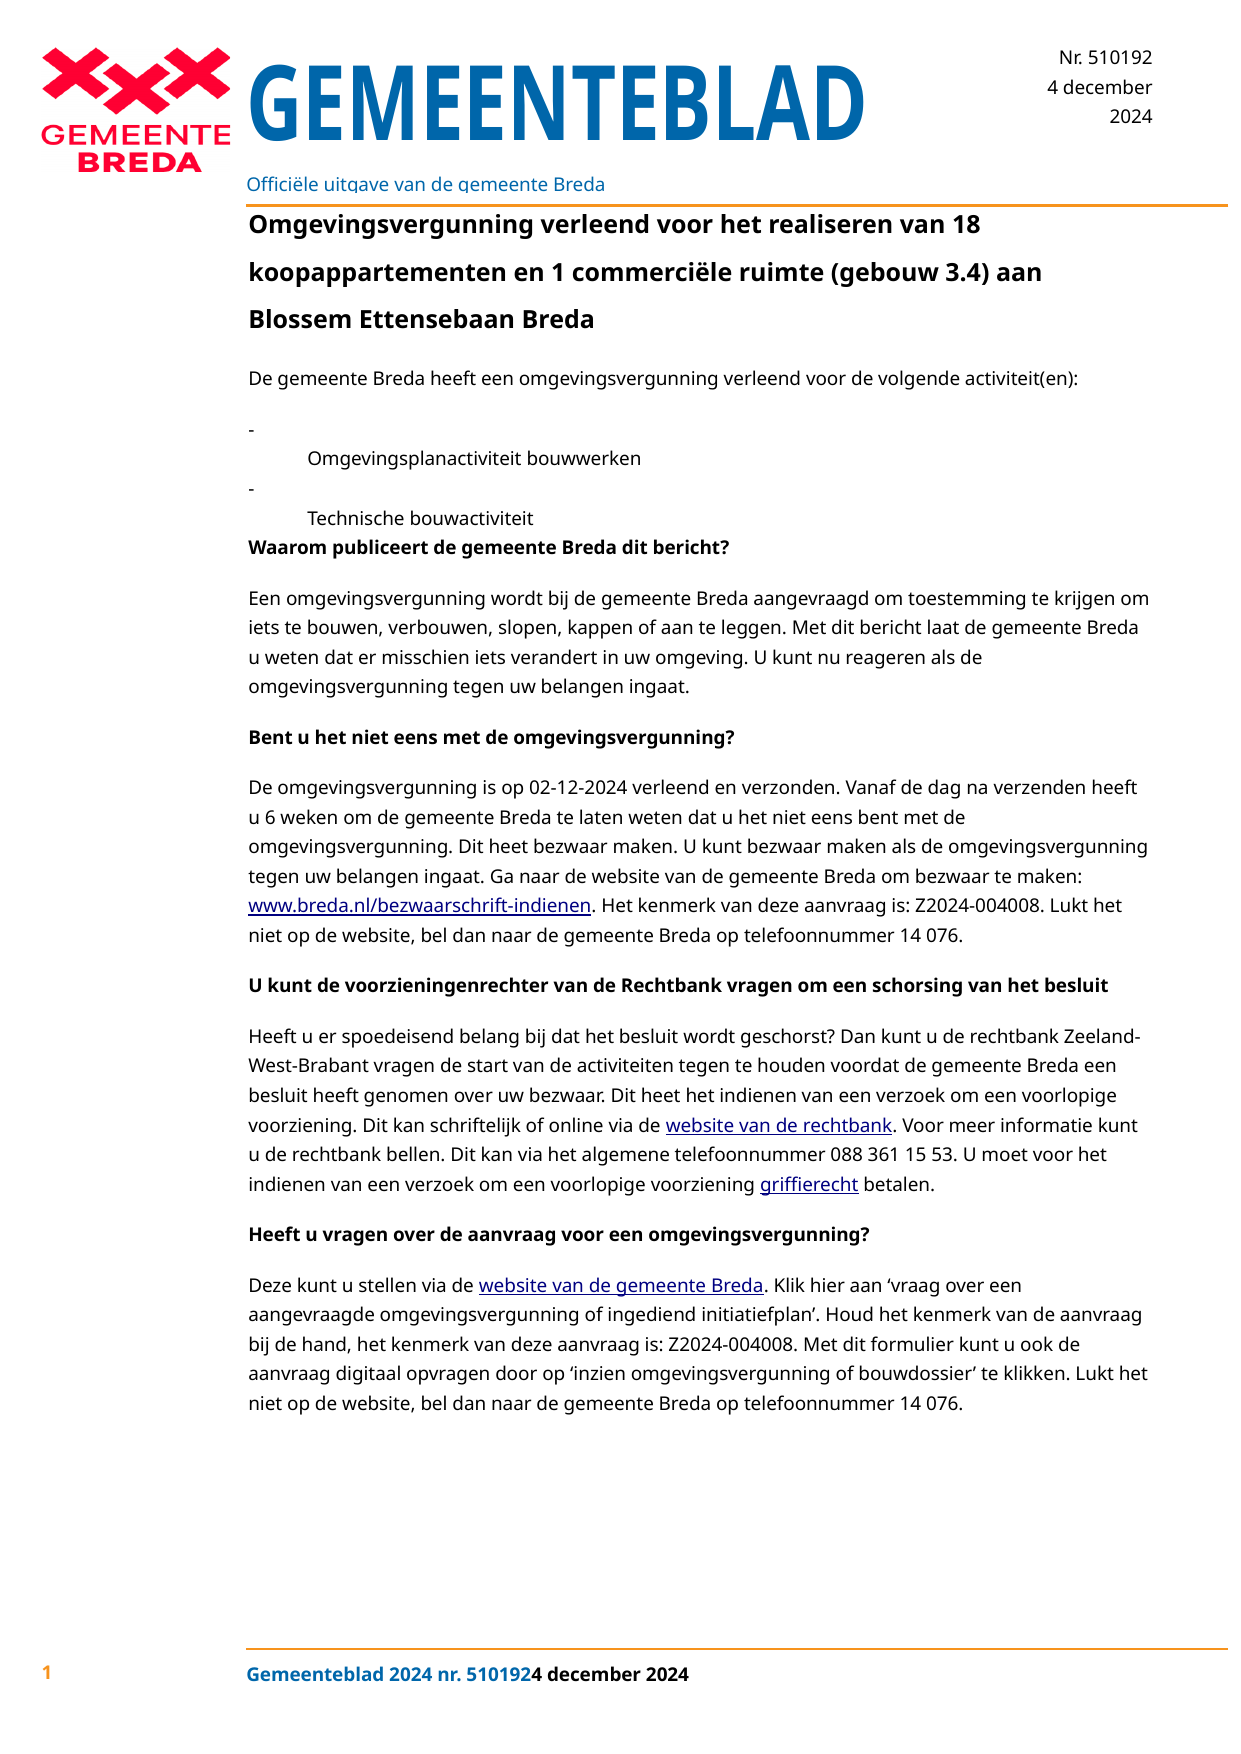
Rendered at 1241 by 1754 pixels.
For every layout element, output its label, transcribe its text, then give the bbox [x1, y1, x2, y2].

text De omgevingsvergunning is op 02-12-2024 verleend en verzonden. Vanaf de dag na verzenden heeft u 6 weken om de gemeente Breda te laten weten dat u het niet eens bent met de omgevingsvergunning. Dit heet bezwaar maken. U kunt bezwaar maken als de omgevingsvergunning tegen uw belangen ingaat. Ga naar de website van de gemeente Breda om bezwaar te maken: www.breda.nl/bezwaarschrift-indienen. Het kenmerk van deze aanvraag is: Z2024-004008. Lukt het niet op de website, bel dan naar de gemeente Breda op telefoonnummer 14 076. [248, 774, 1152, 948]
text Deze kunt u stellen via de website van de gemeente Breda. Klik hier aan ‘vraag over een aangevraagde omgevingsvergunning of ingediend initiatiefplan’. Houd het kenmerk van de aanvraag bij de hand, het kenmerk van deze aanvraag is: Z2024-004008. Met dit formulier kunt u ook de aanvraag digitaal opvragen door op ‘inzien omgevingsvergunning of bouwdossier’ te klikken. Lukt het niet op de website, bel dan naar de gemeente Breda op telefoonnummer 14 076. [248, 1272, 1152, 1416]
text Heeft u vragen over de aanvraag voor een omgevingsvergunning? [248, 1221, 1152, 1247]
text U kunt de voorzieningenrechter van de Rechtbank vragen om een schorsing van het besluit [248, 973, 1152, 998]
text Omgevingsvergunning verleend voor het realiseren van 18 koopappartementen en 1 commerciële ruimte (gebouw 3.4) aan Blossem Ettensebaan Breda [248, 207, 1152, 336]
text De gemeente Breda heeft een omgevingsvergunning verleend voor de volgende activiteit(en): [248, 366, 1152, 391]
list Omgevingsplanactiviteit bouwwerken [248, 446, 1152, 471]
picture [41, 47, 231, 172]
text Heeft u er spoedeisend belang bij dat het besluit wordt geschorst? Dan kunt u de rechtbank Zeeland-West-Brabant vragen de start van de activiteiten tegen te houden voordat de gemeente Breda een besluit heeft genomen over uw bezwaar. Dit heet het indienen van een verzoek om een voorlopige voorziening. Dit kan schriftelijk of online via de website van de rechtbank. Voor meer informatie kunt u de rechtbank bellen. Dit kan via het algemene telefoonnummer 088 361 15 53. U moet voor het indienen van een verzoek om een voorlopige voorziening griffierecht betalen. [248, 1023, 1152, 1197]
text Waarom publiceert de gemeente Breda dit bericht? [248, 534, 1152, 560]
text Een omgevingsvergunning wordt bij de gemeente Breda aangevraagd om toestemming te krijgen om iets te bouwen, verbouwen, slopen, kappen of aan te leggen. Met dit bericht laat de gemeente Breda u weten dat er misschien iets verandert in uw omgeving. U kunt nu reageren als de omgevingsvergunning tegen uw belangen ingaat. [248, 585, 1152, 699]
text Bent u het niet eens met de omgevingsvergunning? [248, 724, 1152, 749]
list Technische bouwactiviteit [248, 505, 1152, 530]
